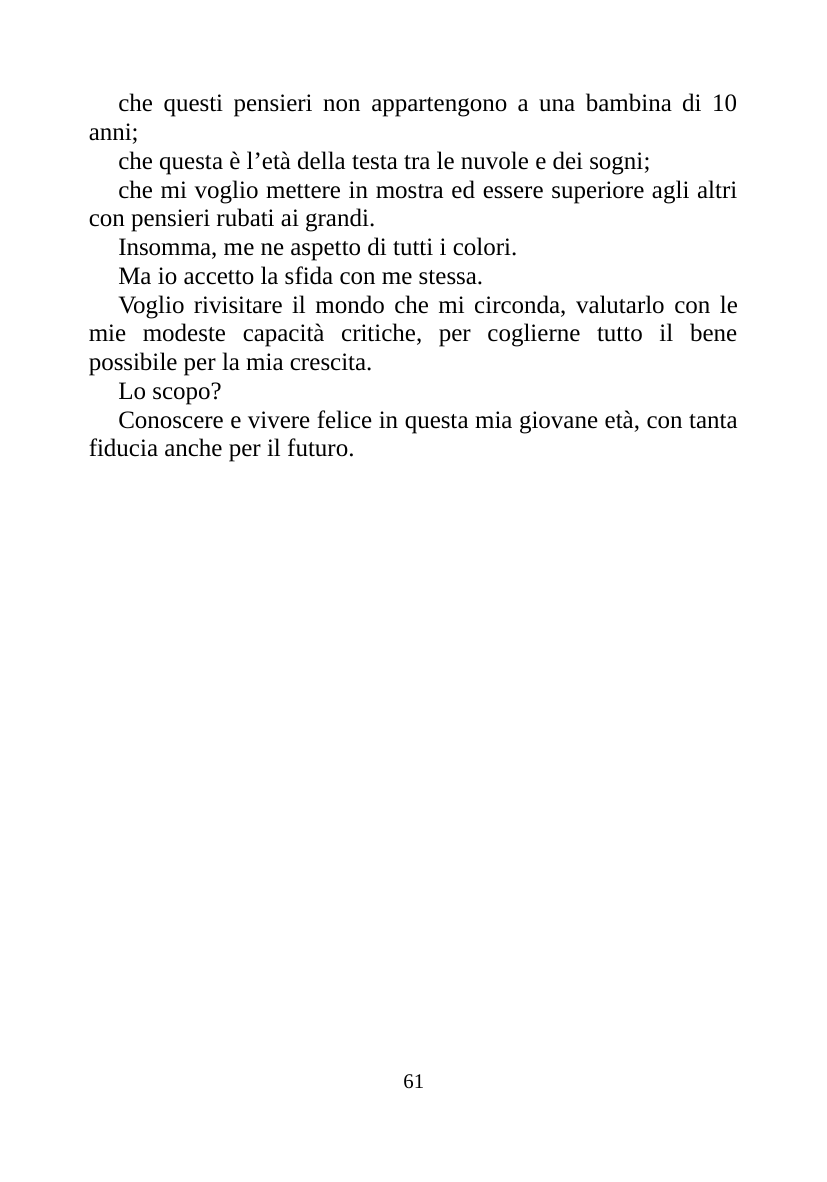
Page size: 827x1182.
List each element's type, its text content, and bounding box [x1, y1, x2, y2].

text che mi voglio mettere in mostra ed essere superiore agli altri con pensieri rubati ai grandi. [88, 175, 738, 232]
text Lo scopo? [88, 376, 738, 405]
text Ma io accetto la sfida con me stessa. [88, 261, 738, 290]
text che questa è l’età della testa tra le nuvole e dei sogni; [88, 146, 738, 175]
text che questi pensieri non appartengono a una bambina di 10 anni; [88, 88, 738, 146]
text Conoscere e vivere felice in questa mia giovane età, con tanta fiducia anche per il futuro. [88, 405, 738, 462]
text Voglio rivisitare il mondo che mi circonda, valutarlo con le mie modeste capacità critiche, per coglierne tutto il bene possibile per la mia crescita. [88, 290, 738, 376]
text Insomma, me ne aspetto di tutti i colori. [88, 232, 738, 261]
